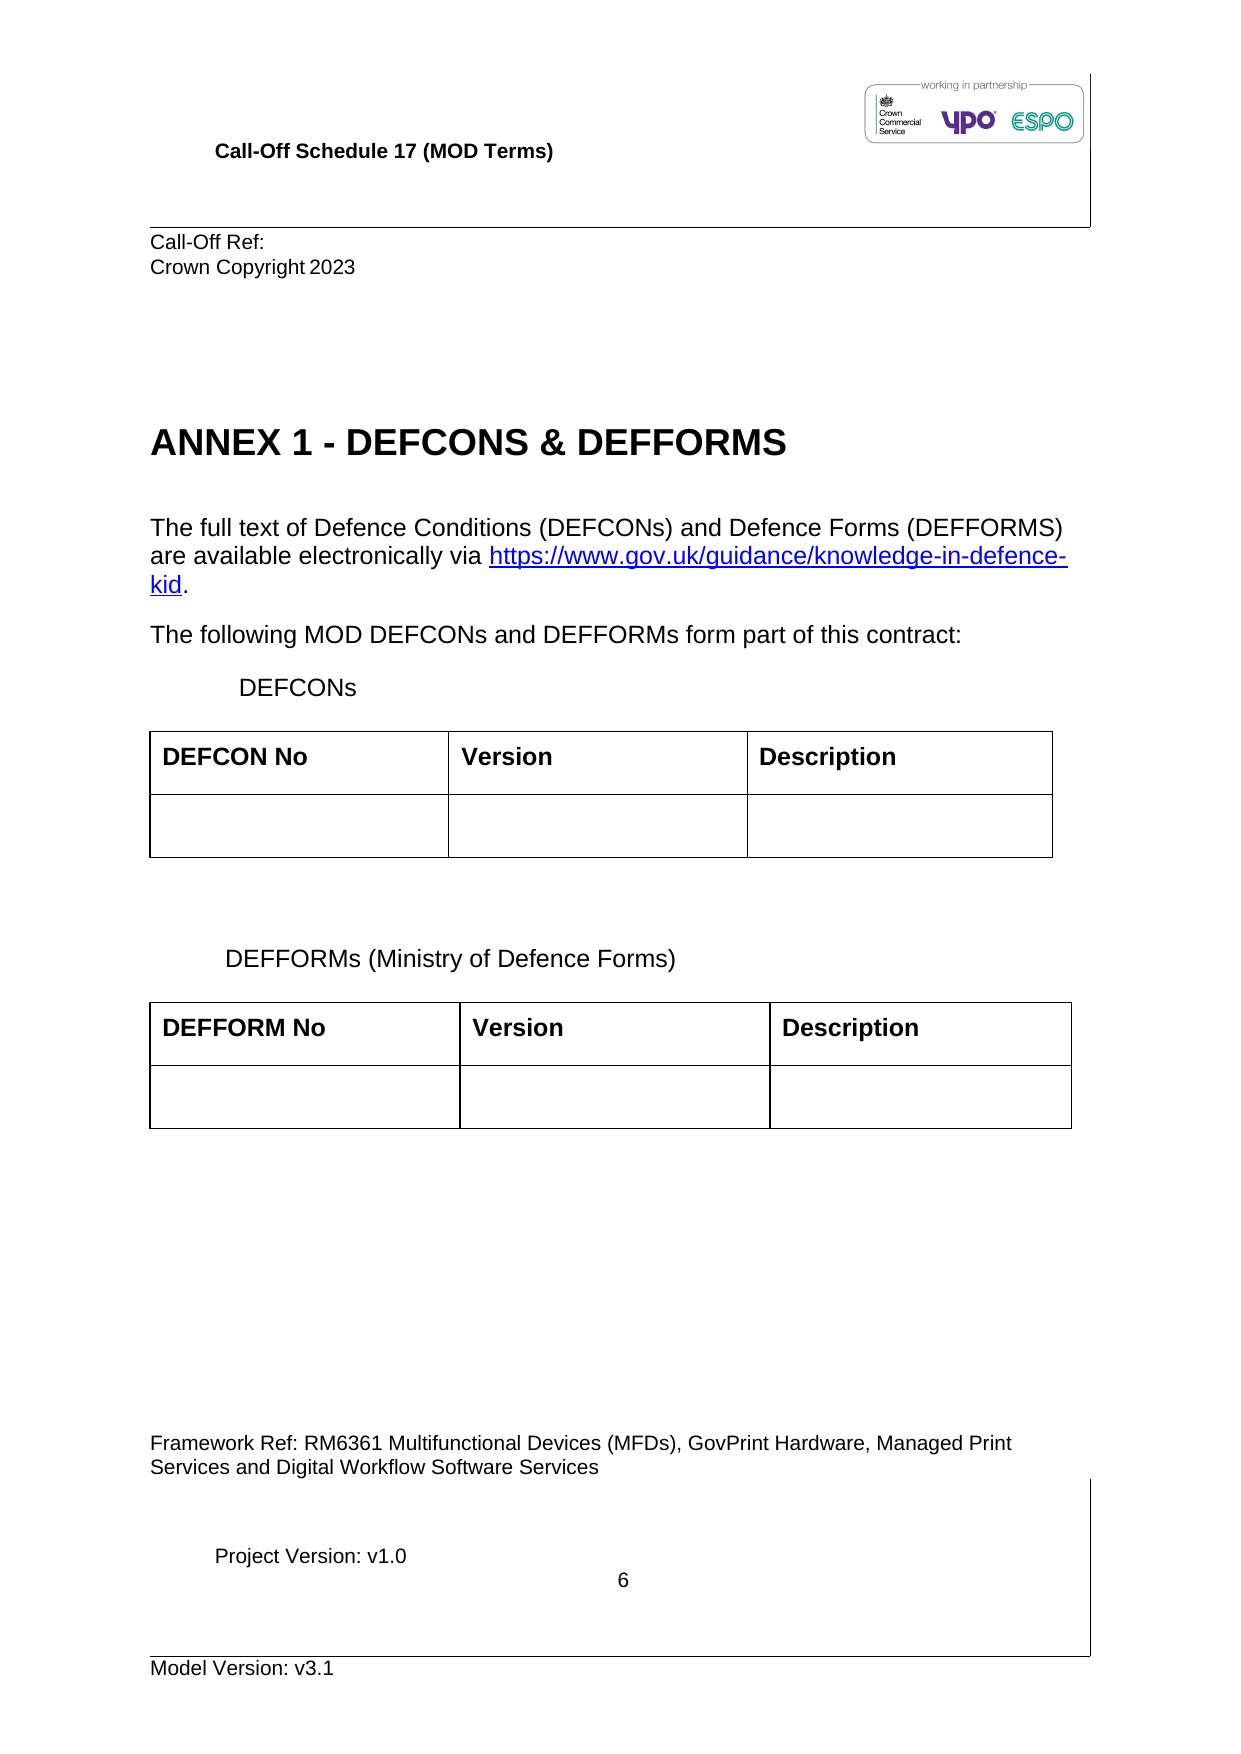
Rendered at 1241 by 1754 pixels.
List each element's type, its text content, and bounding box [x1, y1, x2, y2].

text DEFFORMs (Ministry of Defence Forms) [225, 944, 1090, 973]
table_header Version [449, 732, 747, 794]
text DEFCONs [239, 673, 1090, 702]
table_cell [151, 795, 448, 857]
table_cell [771, 1066, 1071, 1128]
text ANNEX 1 - DEFCONS & DEFFORMS [150, 420, 1090, 463]
text The full text of Defence Conditions (DEFCONs) and Defence Forms (DEFFORMS) are available electronically via https://www.gov.uk/guidance/knowledge-in-defence-kid. [150, 512, 1090, 599]
table_cell [449, 795, 747, 857]
table_header DEFFORM No [151, 1003, 459, 1065]
table_header DEFCON No [151, 732, 448, 794]
table_cell [461, 1066, 769, 1128]
table_header Description [748, 732, 1052, 794]
text The following MOD DEFCONs and DEFFORMs form part of this contract: [150, 619, 1090, 648]
table_cell [748, 795, 1052, 857]
table_cell [151, 1066, 459, 1128]
table_header Version [461, 1003, 769, 1065]
table_header Description [771, 1003, 1071, 1065]
